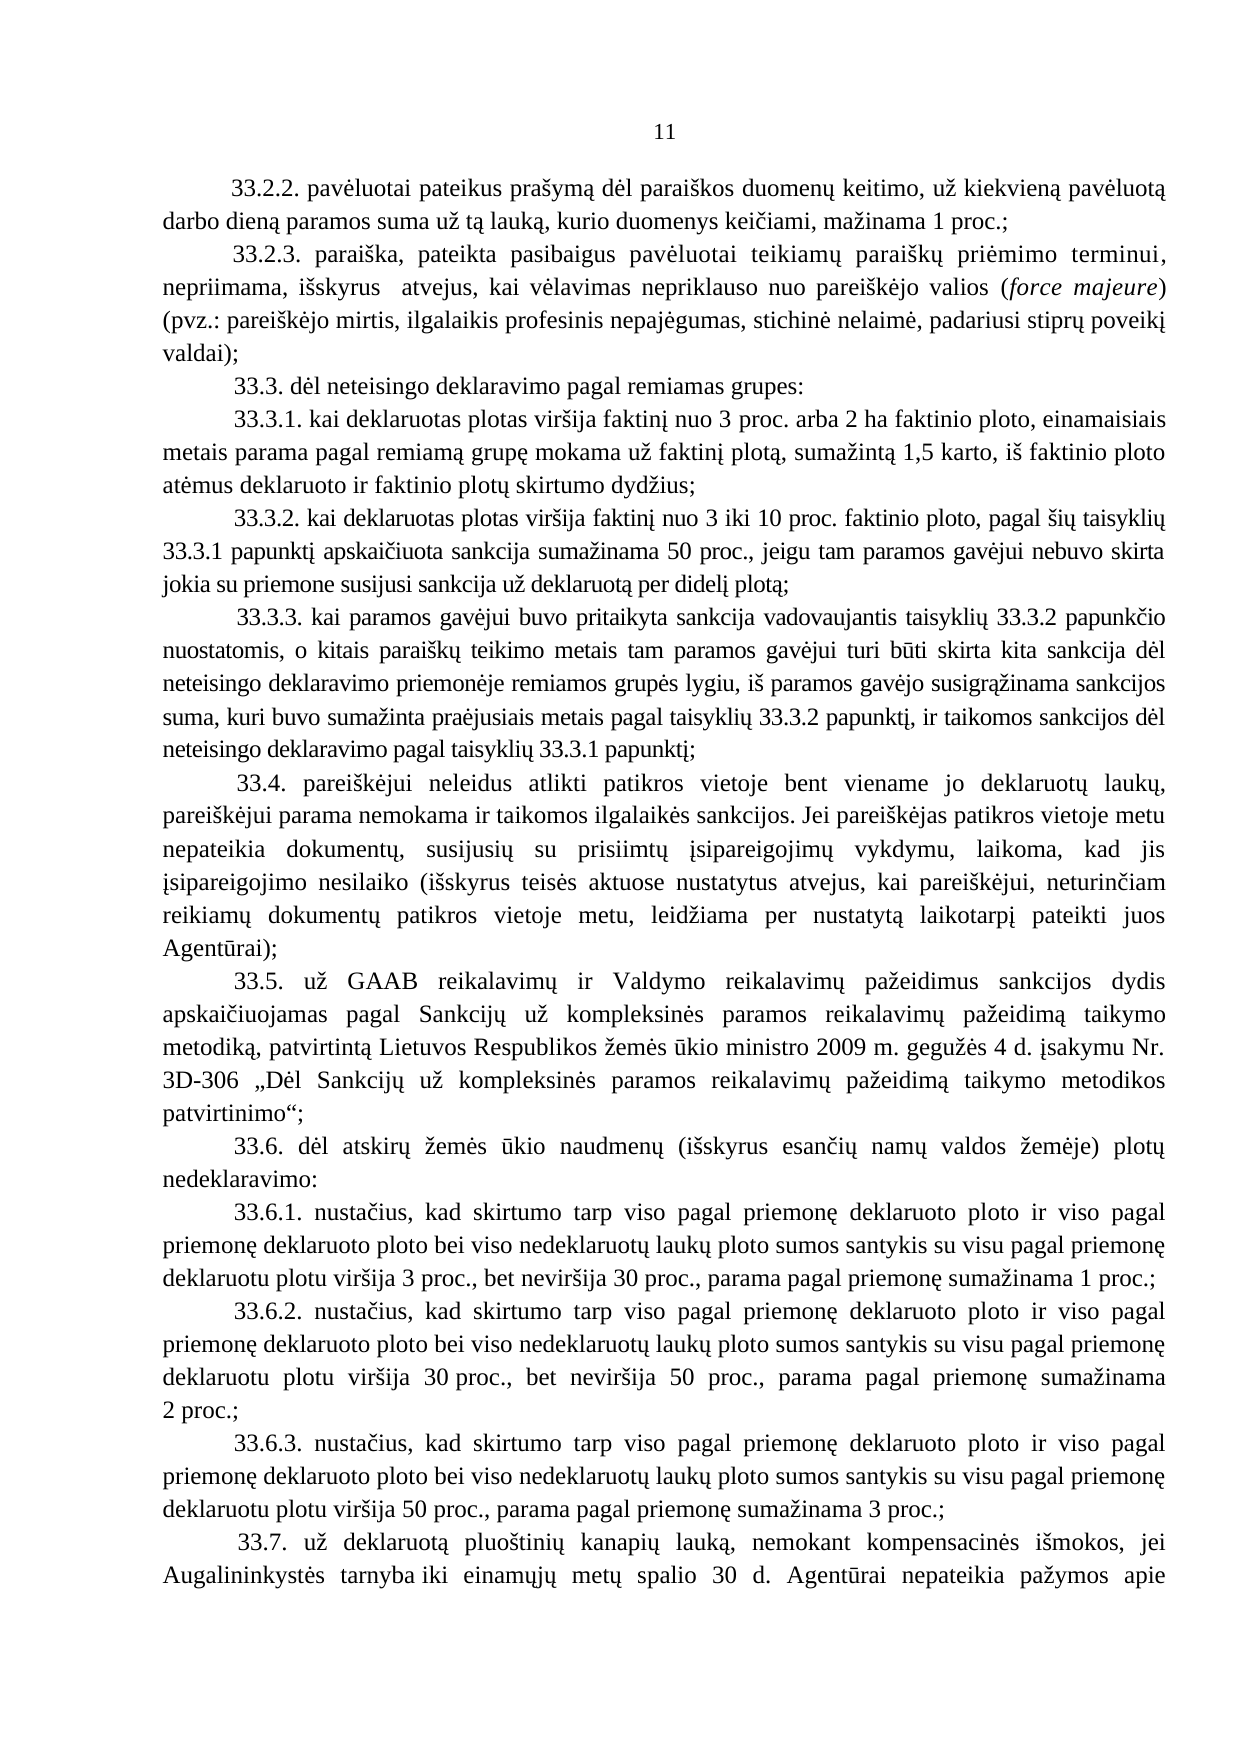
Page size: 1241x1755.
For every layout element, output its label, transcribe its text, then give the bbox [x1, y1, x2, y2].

text 33.2.2. pavėluotai pateikus prašymą dėl paraiškos duomenų keitimo, už kiekvieną pavėluotą darbo dieną paramos suma už tą lauką, kurio duomenys keičiami, mažinama 1 proc.; [162, 173, 1167, 235]
text 33.7. už deklaruotą pluoštinių kanapių lauką, nemokant kompensacinės išmokos, jei Augalininkystės tarnyba iki einamųjų metų spalio 30 d. Agentūrai nepateikia pažymos apie [162, 1527, 1167, 1589]
text 33.4. pareiškėjui neleidus atlikti patikros vietoje bent viename jo deklaruotų laukų, pareiškėjui parama nemokama ir taikomos ilgalaikės sankcijos. Jei pareiškėjas patikros vietoje metu nepateikia dokumentų, susijusių su prisiimtų įsipareigojimų vykdymu, laikoma, kad jis įsipareigojimo nesilaiko (išskyrus teisės aktuose nustatytus atvejus, kai pareiškėjui, neturinčiam reikiamų dokumentų patikros vietoje metu, leidžiama per nustatytą laikotarpį pateikti juos Agentūrai); [162, 768, 1167, 961]
text 33.3.2. kai deklaruotas plotas viršija faktinį nuo 3 iki 10 proc. faktinio ploto, pagal šių taisyklių 33.3.1 papunktį apskaičiuota sankcija sumažinama 50 proc., jeigu tam paramos gavėjui nebuvo skirta jokia su priemone susijusi sankcija už deklaruotą per didelį plotą; [162, 503, 1167, 598]
text 33.2.3. paraiška, pateikta pasibaigus pavėluotai teikiamų paraiškų priėmimo terminui, nepriimama, išskyrus atvejus, kai vėlavimas nepriklauso nuo pareiškėjo valios (force majeure) (pvz.: pareiškėjo mirtis, ilgalaikis profesinis nepajėgumas, stichinė nelaimė, padariusi stiprų poveikį valdai); [162, 239, 1167, 367]
text 33.6.1. nustačius, kad skirtumo tarp viso pagal priemonę deklaruoto ploto ir viso pagal priemonę deklaruoto ploto bei viso nedeklaruotų laukų ploto sumos santykis su visu pagal priemonę deklaruotu plotu viršija 3 proc., bet neviršija 30 proc., parama pagal priemonę sumažinama 1 proc.; [162, 1197, 1167, 1292]
text 33.5. už GAAB reikalavimų ir Valdymo reikalavimų pažeidimus sankcijos dydis apskaičiuojamas pagal Sankcijų už kompleksinės paramos reikalavimų pažeidimą taikymo metodiką, patvirtintą Lietuvos Respublikos žemės ūkio ministro 2009 m. gegužės 4 d. įsakymu Nr. 3D-306 „Dėl Sankcijų už kompleksinės paramos reikalavimų pažeidimą taikymo metodikos patvirtinimo“; [162, 966, 1167, 1127]
text 33.6. dėl atskirų žemės ūkio naudmenų (išskyrus esančių namų valdos žemėje) plotų nedeklaravimo: [162, 1131, 1167, 1193]
text 33.3.1. kai deklaruotas plotas viršija faktinį nuo 3 proc. arba 2 ha faktinio ploto, einamaisiais metais parama pagal remiamą grupę mokama už faktinį plotą, sumažintą 1,5 karto, iš faktinio ploto atėmus deklaruoto ir faktinio plotų skirtumo dydžius; [162, 404, 1167, 499]
text 33.3.3. kai paramos gavėjui buvo pritaikyta sankcija vadovaujantis taisyklių 33.3.2 papunkčio nuostatomis, o kitais paraiškų teikimo metais tam paramos gavėjui turi būti skirta kita sankcija dėl neteisingo deklaravimo priemonėje remiamos grupės lygiu, iš paramos gavėjo susigrąžinama sankcijos suma, kuri buvo sumažinta praėjusiais metais pagal taisyklių 33.3.2 papunktį, ir taikomos sankcijos dėl neteisingo deklaravimo pagal taisyklių 33.3.1 papunktį; [162, 602, 1167, 763]
text 33.6.2. nustačius, kad skirtumo tarp viso pagal priemonę deklaruoto ploto ir viso pagal priemonę deklaruoto ploto bei viso nedeklaruotų laukų ploto sumos santykis su visu pagal priemonę deklaruotu plotu viršija 30 proc., bet neviršija 50 proc., parama pagal priemonę sumažinama 2 proc.; [162, 1296, 1167, 1424]
text 33.3. dėl neteisingo deklaravimo pagal remiamas grupes: [162, 371, 1167, 400]
text 33.6.3. nustačius, kad skirtumo tarp viso pagal priemonę deklaruoto ploto ir viso pagal priemonę deklaruoto ploto bei viso nedeklaruotų laukų ploto sumos santykis su visu pagal priemonę deklaruotu plotu viršija 50 proc., parama pagal priemonę sumažinama 3 proc.; [162, 1428, 1167, 1523]
